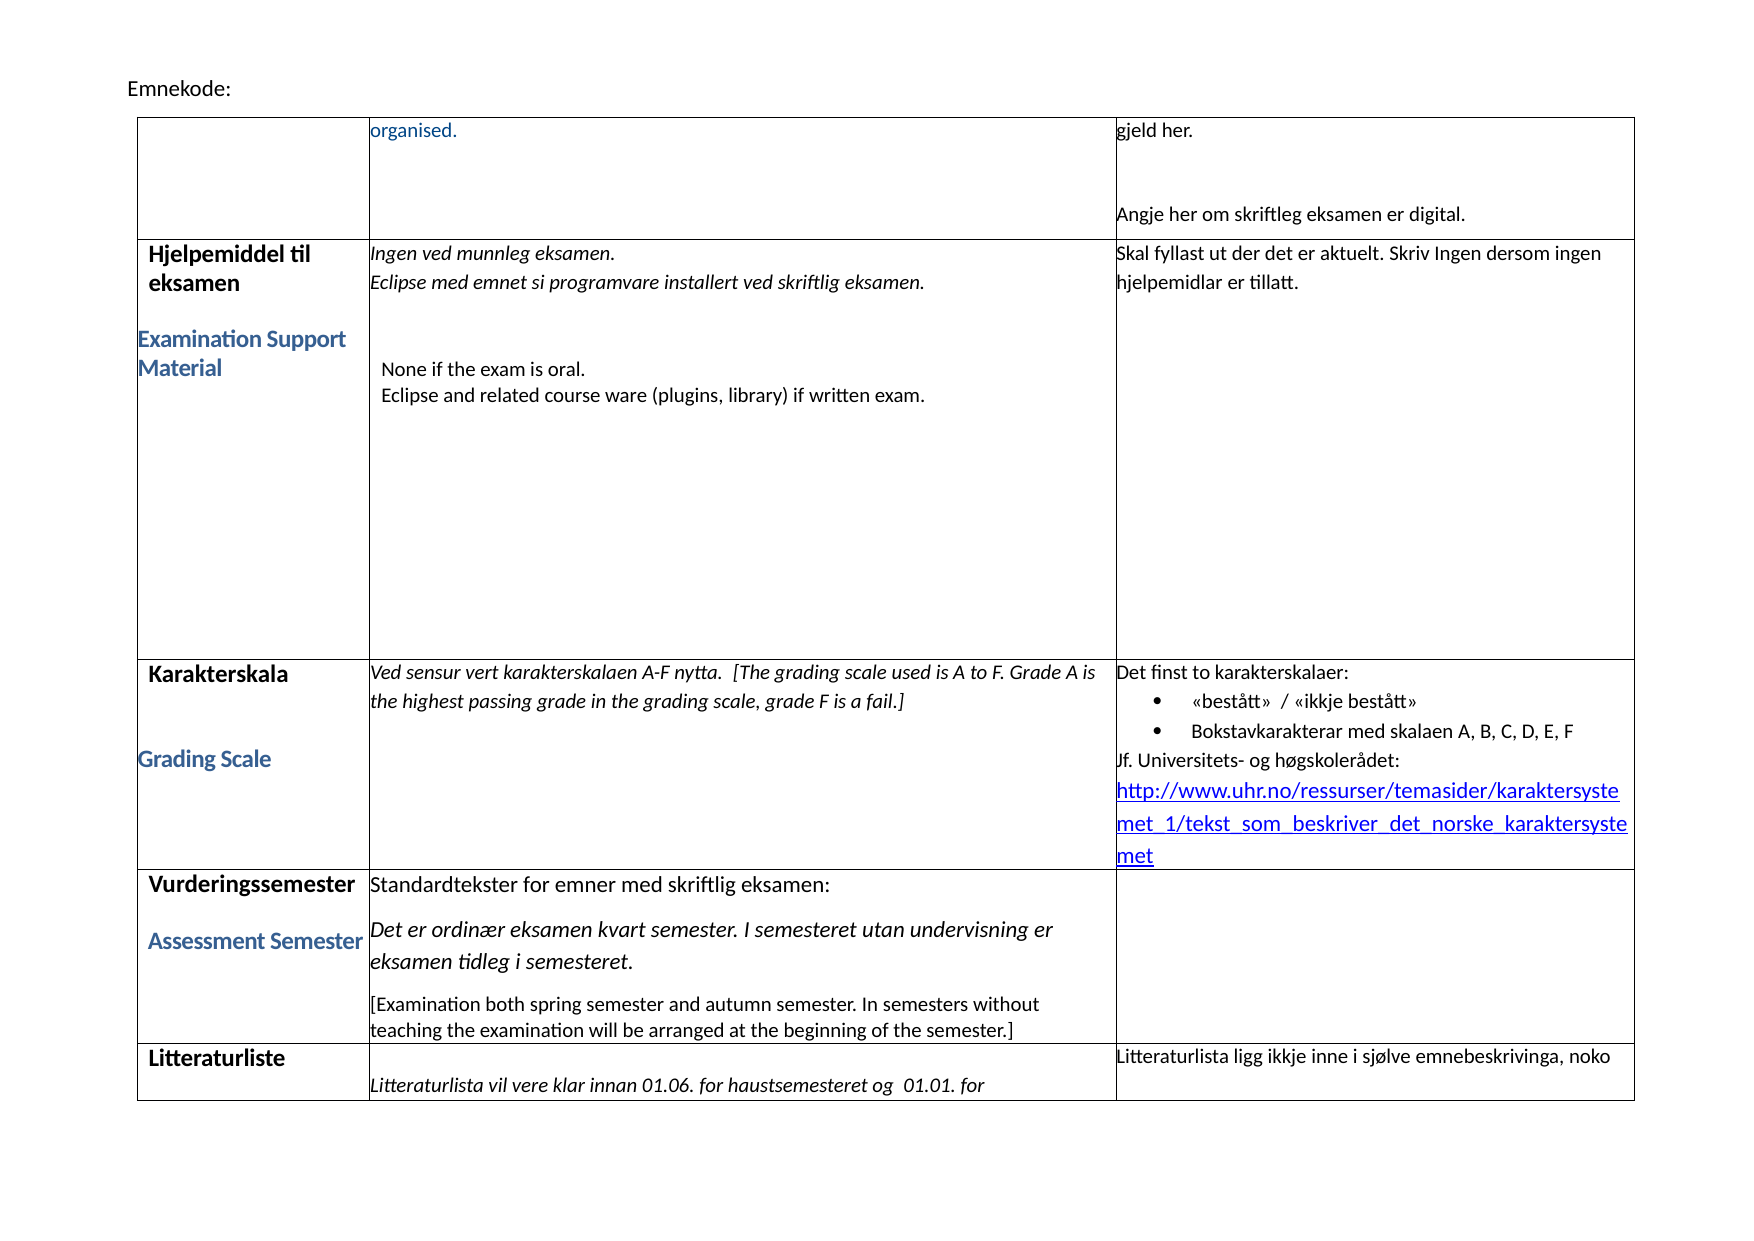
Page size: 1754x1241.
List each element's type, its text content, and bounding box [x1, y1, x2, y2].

table_cell Litteraturliste [138, 1044, 369, 1100]
table_cell [138, 118, 369, 239]
table_cell Det finst to karakterskalaer: «bestått» / «ikkje bestått» Bokstavkarakterar med skalaen A, B, C, D, E, F Jf. Universitets- og høgskolerådet: http://www.uhr.no/ressurser/temasider/karaktersystemet_1/tekst_som_beskriver_det_norske_karaktersystemet [1117, 660, 1634, 869]
table_cell Standardtekster for emner med skriftlig eksamen: Det er ordinær eksamen kvart semester. I semesteret utan undervisning er eksamen tidleg i semesteret. [Examination both spring semester and autumn semester. In semesters without teaching the examination will be arranged at the beginning of the semester.] [370, 870, 1116, 1042]
table_cell Vurderingssemester Assessment Semester [138, 870, 369, 1042]
table_cell organised. [370, 118, 1116, 239]
table_header None if the exam is oral. Eclipse and related course ware (plugins, library) if written exam. [370, 357, 1093, 658]
table_cell Litteraturlista ligg ikkje inne i sjølve emnebeskrivinga, noko [1117, 1044, 1634, 1100]
table_cell Karakterskala Grading Scale [138, 660, 369, 869]
table_cell Ved sensur vert karakterskalaen A-F nytta. [The grading scale used is A to F. Grade A is the highest passing grade in the grading scale, grade F is a fail.] [370, 660, 1116, 869]
table_cell Ingen ved munnleg eksamen. Eclipse med emnet si programvare installert ved skriftlig eksamen. [370, 240, 1116, 658]
table_cell Skal fyllast ut der det er aktuelt. Skriv Ingen dersom ingen hjelpemidlar er tillatt. [1117, 240, 1634, 658]
table_cell Litteraturlista vil vere klar innan 01.06. for haustsemesteret og 01.01. for [370, 1044, 1116, 1100]
table_cell Hjelpemiddel til eksamen Examination Support Material [138, 240, 369, 658]
table_cell gjeld her. Angje her om skriftleg eksamen er digital. [1117, 118, 1634, 239]
table_cell [1117, 870, 1634, 1042]
